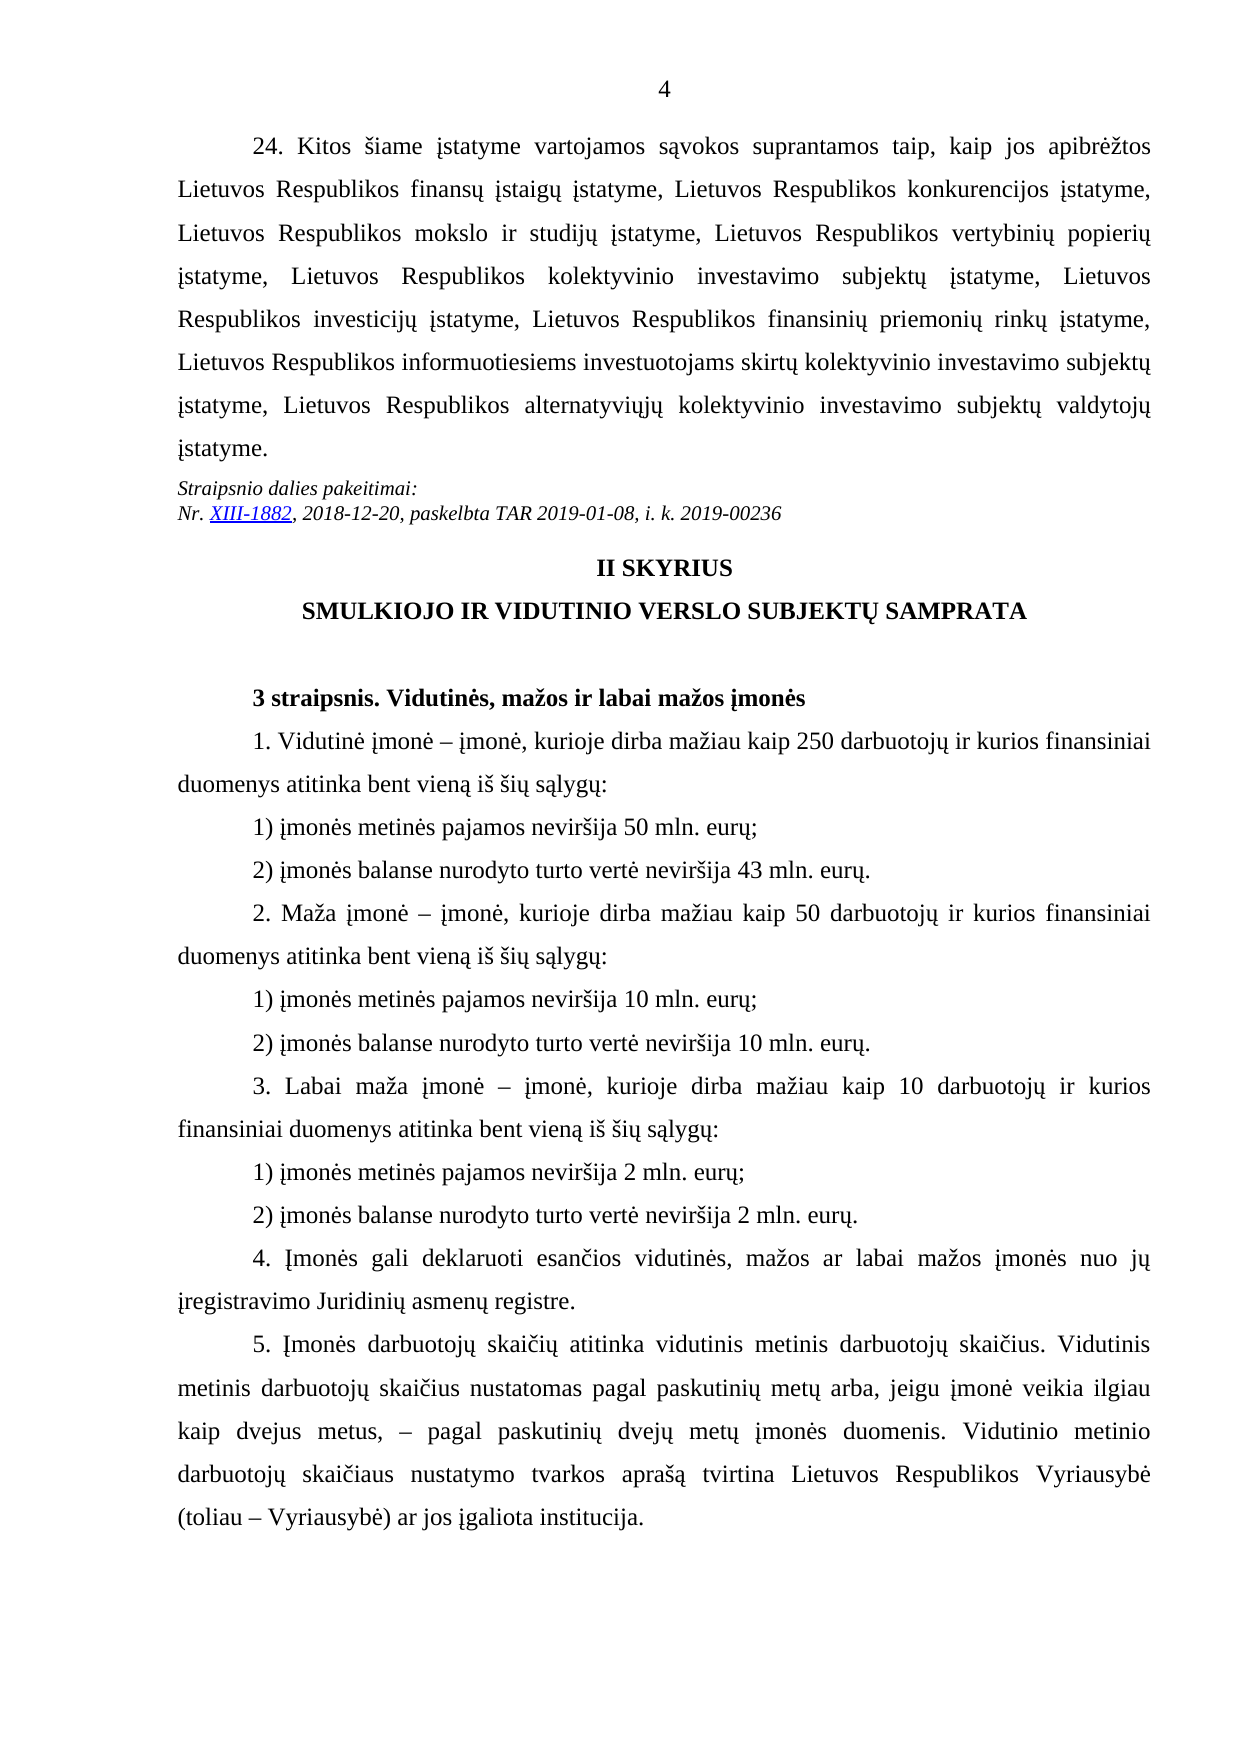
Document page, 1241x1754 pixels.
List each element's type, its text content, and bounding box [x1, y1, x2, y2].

text 2) įmonės balanse nurodyto turto vertė neviršija 43 mln. eurų. [177, 855, 1152, 884]
text 2) įmonės balanse nurodyto turto vertė neviršija 10 mln. eurų. [177, 1028, 1152, 1056]
text 5. Įmonės darbuotojų skaičių atitinka vidutinis metinis darbuotojų skaičius. Vidutinis metinis darbuotojų skaičius nustatomas pagal paskutinių metų arba, jeigu įmonė veikia ilgiau kaip dvejus metus, – pagal paskutinių dvejų metų įmonės duomenis. Vidutinio metinio darbuotojų skaičiaus nustatymo tvarkos aprašą tvirtina Lietuvos Respublikos Vyriausybė (toliau – Vyriausybė) ar jos įgaliota institucija. [177, 1329, 1152, 1531]
text 4. Įmonės gali deklaruoti esančios vidutinės, mažos ar labai mažos įmonės nuo jų įregistravimo Juridinių asmenų registre. [177, 1243, 1152, 1315]
text 24. Kitos šiame įstatyme vartojamos sąvokos suprantamos taip, kaip jos apibrėžtos Lietuvos Respublikos finansų įstaigų įstatyme, Lietuvos Respublikos konkurencijos įstatyme, Lietuvos Respublikos mokslo ir studijų įstatyme, Lietuvos Respublikos vertybinių popierių įstatyme, Lietuvos Respublikos kolektyvinio investavimo subjektų įstatyme, Lietuvos Respublikos investicijų įstatyme, Lietuvos Respublikos finansinių priemonių rinkų įstatyme, Lietuvos Respublikos informuotiesiems investuotojams skirtų kolektyvinio investavimo subjektų įstatyme, Lietuvos Respublikos alternatyviųjų kolektyvinio investavimo subjektų valdytojų įstatyme. [177, 131, 1152, 462]
text II SKYRIUS [177, 553, 1152, 582]
text 3. Labai maža įmonė – įmonė, kurioje dirba mažiau kaip 10 darbuotojų ir kurios finansiniai duomenys atitinka bent vieną iš šių sąlygų: [177, 1071, 1152, 1143]
text SMULKIOJO IR VIDUTINIO VERSLO SUBJEKTŲ SAMPRATA [177, 596, 1152, 625]
text 1) įmonės metinės pajamos neviršija 10 mln. eurų; [177, 984, 1152, 1013]
text 1. Vidutinė įmonė – įmonė, kurioje dirba mažiau kaip 250 darbuotojų ir kurios finansiniai duomenys atitinka bent vieną iš šių sąlygų: [177, 726, 1152, 798]
text 2) įmonės balanse nurodyto turto vertė neviršija 2 mln. eurų. [177, 1200, 1152, 1229]
text 1) įmonės metinės pajamos neviršija 50 mln. eurų; [177, 812, 1152, 841]
text 1) įmonės metinės pajamos neviršija 2 mln. eurų; [177, 1157, 1152, 1186]
text 2. Maža įmonė – įmonė, kurioje dirba mažiau kaip 50 darbuotojų ir kurios finansiniai duomenys atitinka bent vieną iš šių sąlygų: [177, 898, 1152, 970]
text Nr. XIII-1882, 2018-12-20, paskelbta TAR 2019-01-08, i. k. 2019-00236 [177, 500, 1152, 524]
text Straipsnio dalies pakeitimai: [177, 476, 1152, 500]
text 3 straipsnis. Vidutinės, mažos ir labai mažos įmonės [177, 683, 1152, 711]
